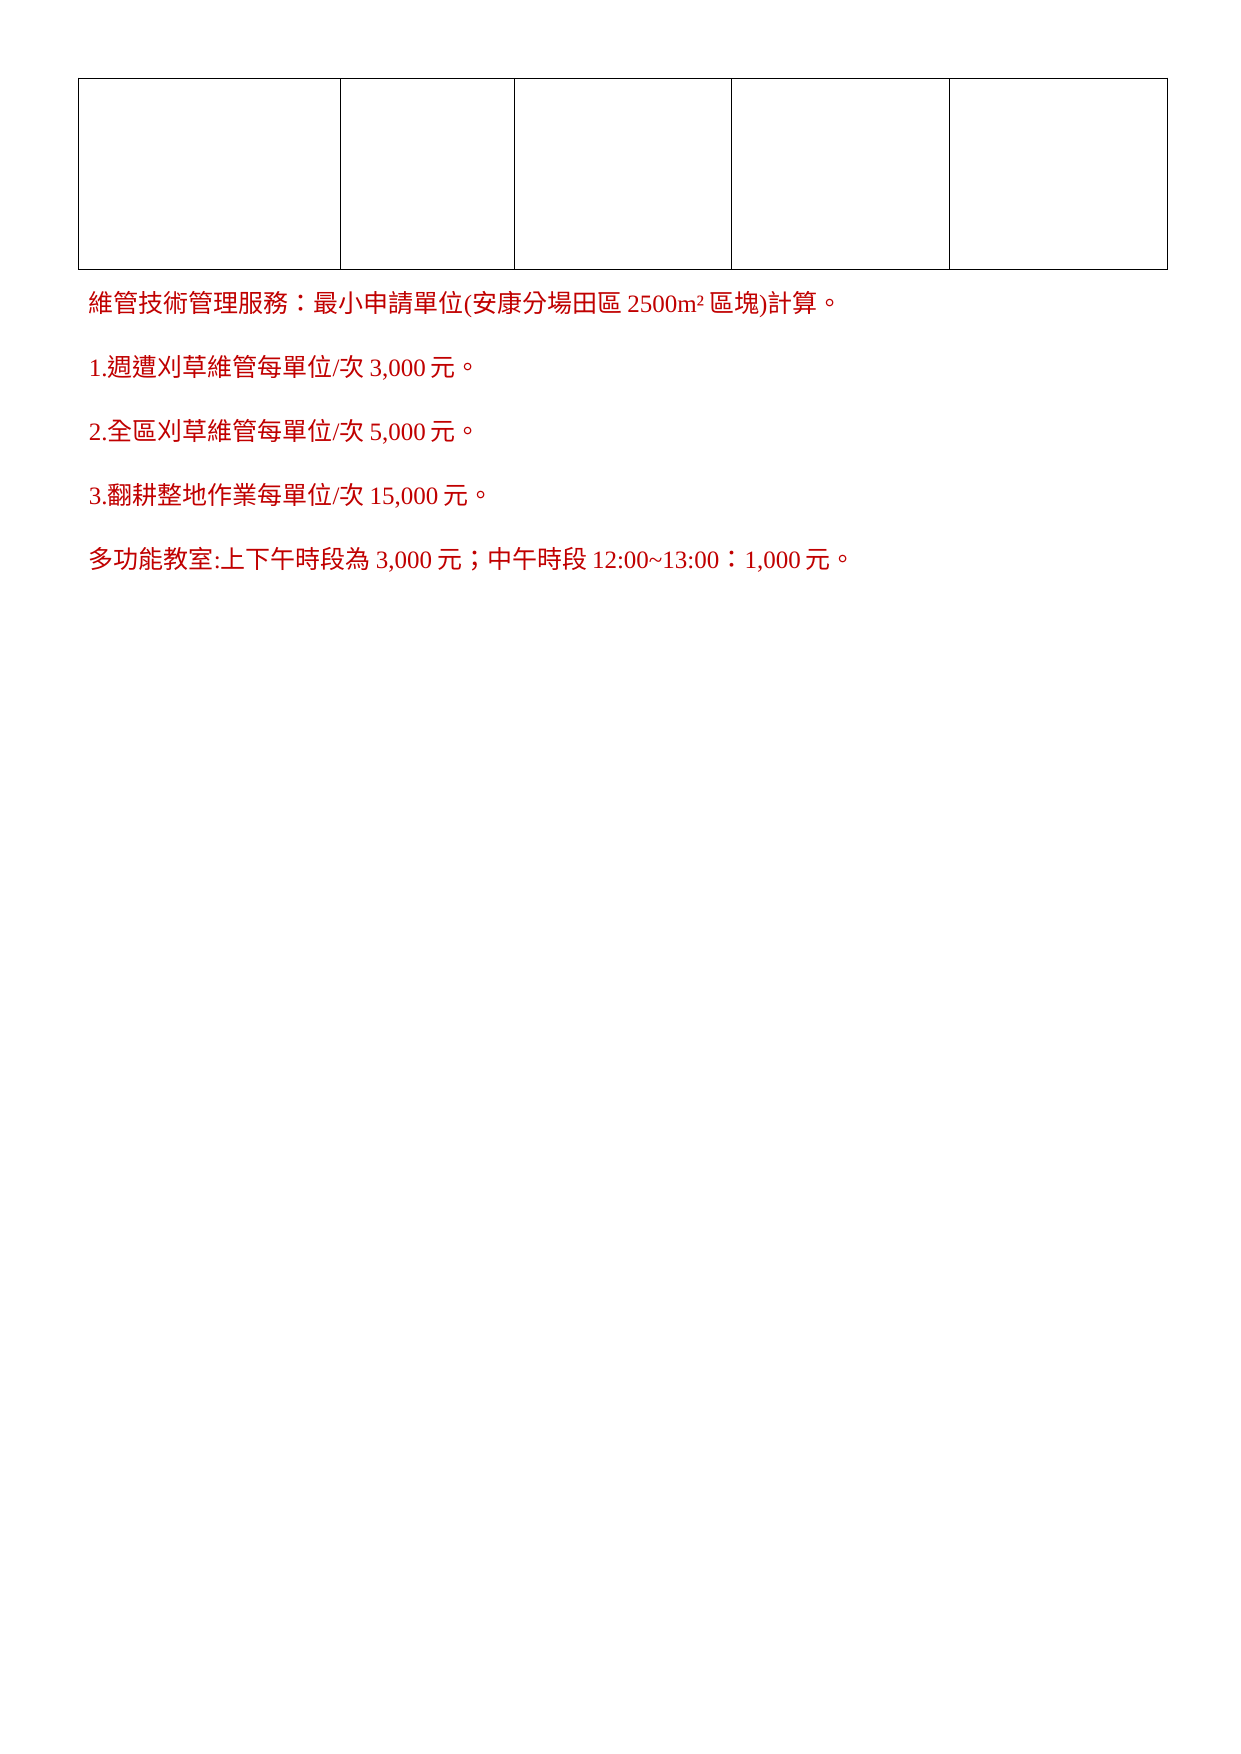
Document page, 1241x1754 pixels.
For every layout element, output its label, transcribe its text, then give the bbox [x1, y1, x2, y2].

text 2.全區刈草維管每單位/次5,000元。 [89, 398, 1152, 462]
table_cell [515, 79, 731, 269]
table_cell [732, 79, 949, 269]
text 3.翻耕整地作業每單位/次15,000元。 [89, 462, 1152, 526]
text 多功能教室:上下午時段為3,000元；中午時段12:00~13:00：1,000元。 [89, 526, 1152, 590]
text 1.週遭刈草維管每單位/次3,000元。 [89, 334, 1152, 398]
table_cell [79, 79, 340, 269]
table_cell [341, 79, 514, 269]
text 維管技術管理服務：最小申請單位(安康分場田區2500m²區塊)計算。 [89, 270, 1152, 334]
table_cell [950, 79, 1167, 269]
